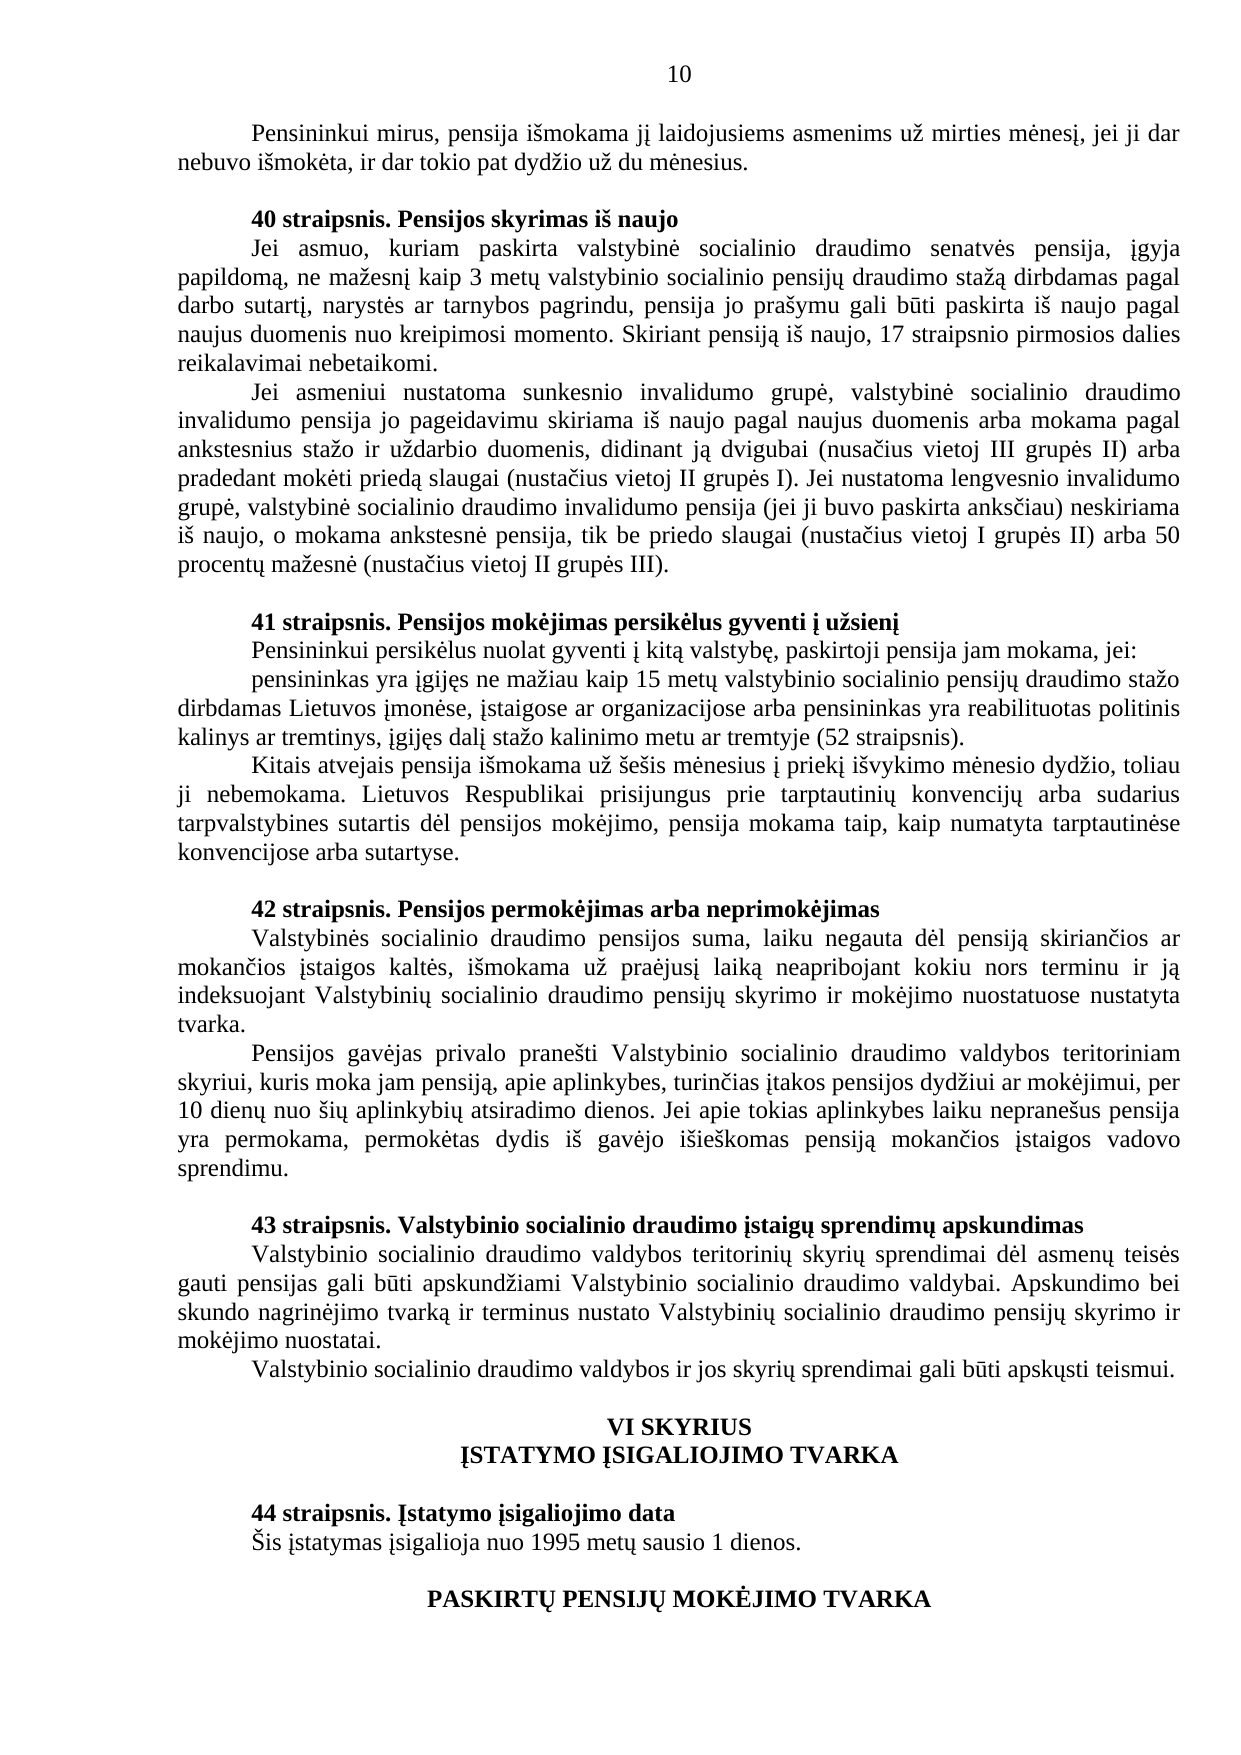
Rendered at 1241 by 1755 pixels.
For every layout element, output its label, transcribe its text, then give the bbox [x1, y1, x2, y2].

text Pensijos gavėjas privalo pranešti Valstybinio socialinio draudimo valdybos teritoriniam skyriui, kuris moka jam pensiją, apie aplinkybes, turinčias įtakos pensijos dydžiui ar mokėjimui, per 10 dienų nuo šių aplinkybių atsiradimo dienos. Jei apie tokias aplinkybes laiku nepranešus pensija yra permokama, permokėtas dydis iš gavėjo išieškomas pensiją mokančios įstaigos vadovo sprendimu. [177, 1038, 1181, 1182]
text 43 straipsnis. Valstybinio socialinio draudimo įstaigų sprendimų apskundimas [177, 1211, 1181, 1239]
text pensininkas yra įgijęs ne mažiau kaip 15 metų valstybinio socialinio pensijų draudimo stažo dirbdamas Lietuvos įmonėse, įstaigose ar organizacijose arba pensininkas yra reabilituotas politinis kalinys ar tremtinys, įgijęs dalį stažo kalinimo metu ar tremtyje (52 straipsnis). [177, 664, 1181, 751]
text 40 straipsnis. Pensijos skyrimas iš naujo [177, 204, 1181, 233]
text Pensininkui mirus, pensija išmokama jį laidojusiems asmenims už mirties mėnesį, jei ji dar nebuvo išmokėta, ir dar tokio pat dydžio už du mėnesius. [177, 118, 1181, 176]
text Pensininkui persikėlus nuolat gyventi į kitą valstybę, paskirtoji pensija jam mokama, jei: [177, 636, 1181, 664]
text Kitais atvejais pensija išmokama už šešis mėnesius į priekį išvykimo mėnesio dydžio, toliau ji nebemokama. Lietuvos Respublikai prisijungus prie tarptautinių konvencijų arba sudarius tarpvalstybines sutartis dėl pensijos mokėjimo, pensija mokama taip, kaip numatyta tarptautinėse konvencijose arba sutartyse. [177, 751, 1181, 866]
text Šis įstatymas įsigalioja nuo 1995 metų sausio 1 dienos. [177, 1527, 1181, 1556]
text 41 straipsnis. Pensijos mokėjimas persikėlus gyventi į užsienį [177, 607, 1181, 636]
text Jei asmeniui nustatoma sunkesnio invalidumo grupė, valstybinė socialinio draudimo invalidumo pensija jo pageidavimu skiriama iš naujo pagal naujus duomenis arba mokama pagal ankstesnius stažo ir uždarbio duomenis, didinant ją dvigubai (nusačius vietoj III grupės II) arba pradedant mokėti priedą slaugai (nustačius vietoj II grupės I). Jei nustatoma lengvesnio invalidumo grupė, valstybinė socialinio draudimo invalidumo pensija (jei ji buvo paskirta anksčiau) neskiriama iš naujo, o mokama ankstesnė pensija, tik be priedo slaugai (nustačius vietoj I grupės II) arba 50 procentų mažesnė (nustačius vietoj II grupės III). [177, 377, 1181, 578]
text 44 straipsnis. Įstatymo įsigaliojimo data [177, 1498, 1181, 1527]
text Jei asmuo, kuriam paskirta valstybinė socialinio draudimo senatvės pensija, įgyja papildomą, ne mažesnį kaip 3 metų valstybinio socialinio pensijų draudimo stažą dirbdamas pagal darbo sutartį, narystės ar tarnybos pagrindu, pensija jo prašymu gali būti paskirta iš naujo pagal naujus duomenis nuo kreipimosi momento. Skiriant pensiją iš naujo, 17 straipsnio pirmosios dalies reikalavimai nebetaikomi. [177, 233, 1181, 377]
text Valstybinės socialinio draudimo pensijos suma, laiku negauta dėl pensiją skiriančios ar mokančios įstaigos kaltės, išmokama už praėjusį laiką neapribojant kokiu nors terminu ir ją indeksuojant Valstybinių socialinio draudimo pensijų skyrimo ir mokėjimo nuostatuose nustatyta tvarka. [177, 923, 1181, 1038]
text 42 straipsnis. Pensijos permokėjimas arba neprimokėjimas [177, 894, 1181, 923]
text Valstybinio socialinio draudimo valdybos ir jos skyrių sprendimai gali būti apskųsti teismui. [177, 1354, 1181, 1383]
text VI SKYRIUS [177, 1412, 1181, 1441]
text PASKIRTŲ PENSIJŲ MOKĖJIMO TVARKA [177, 1584, 1181, 1613]
text Valstybinio socialinio draudimo valdybos teritorinių skyrių sprendimai dėl asmenų teisės gauti pensijas gali būti apskundžiami Valstybinio socialinio draudimo valdybai. Apskundimo bei skundo nagrinėjimo tvarką ir terminus nustato Valstybinių socialinio draudimo pensijų skyrimo ir mokėjimo nuostatai. [177, 1239, 1181, 1354]
text ĮSTATYMO ĮSIGALIOJIMO TVARKA [177, 1441, 1181, 1469]
